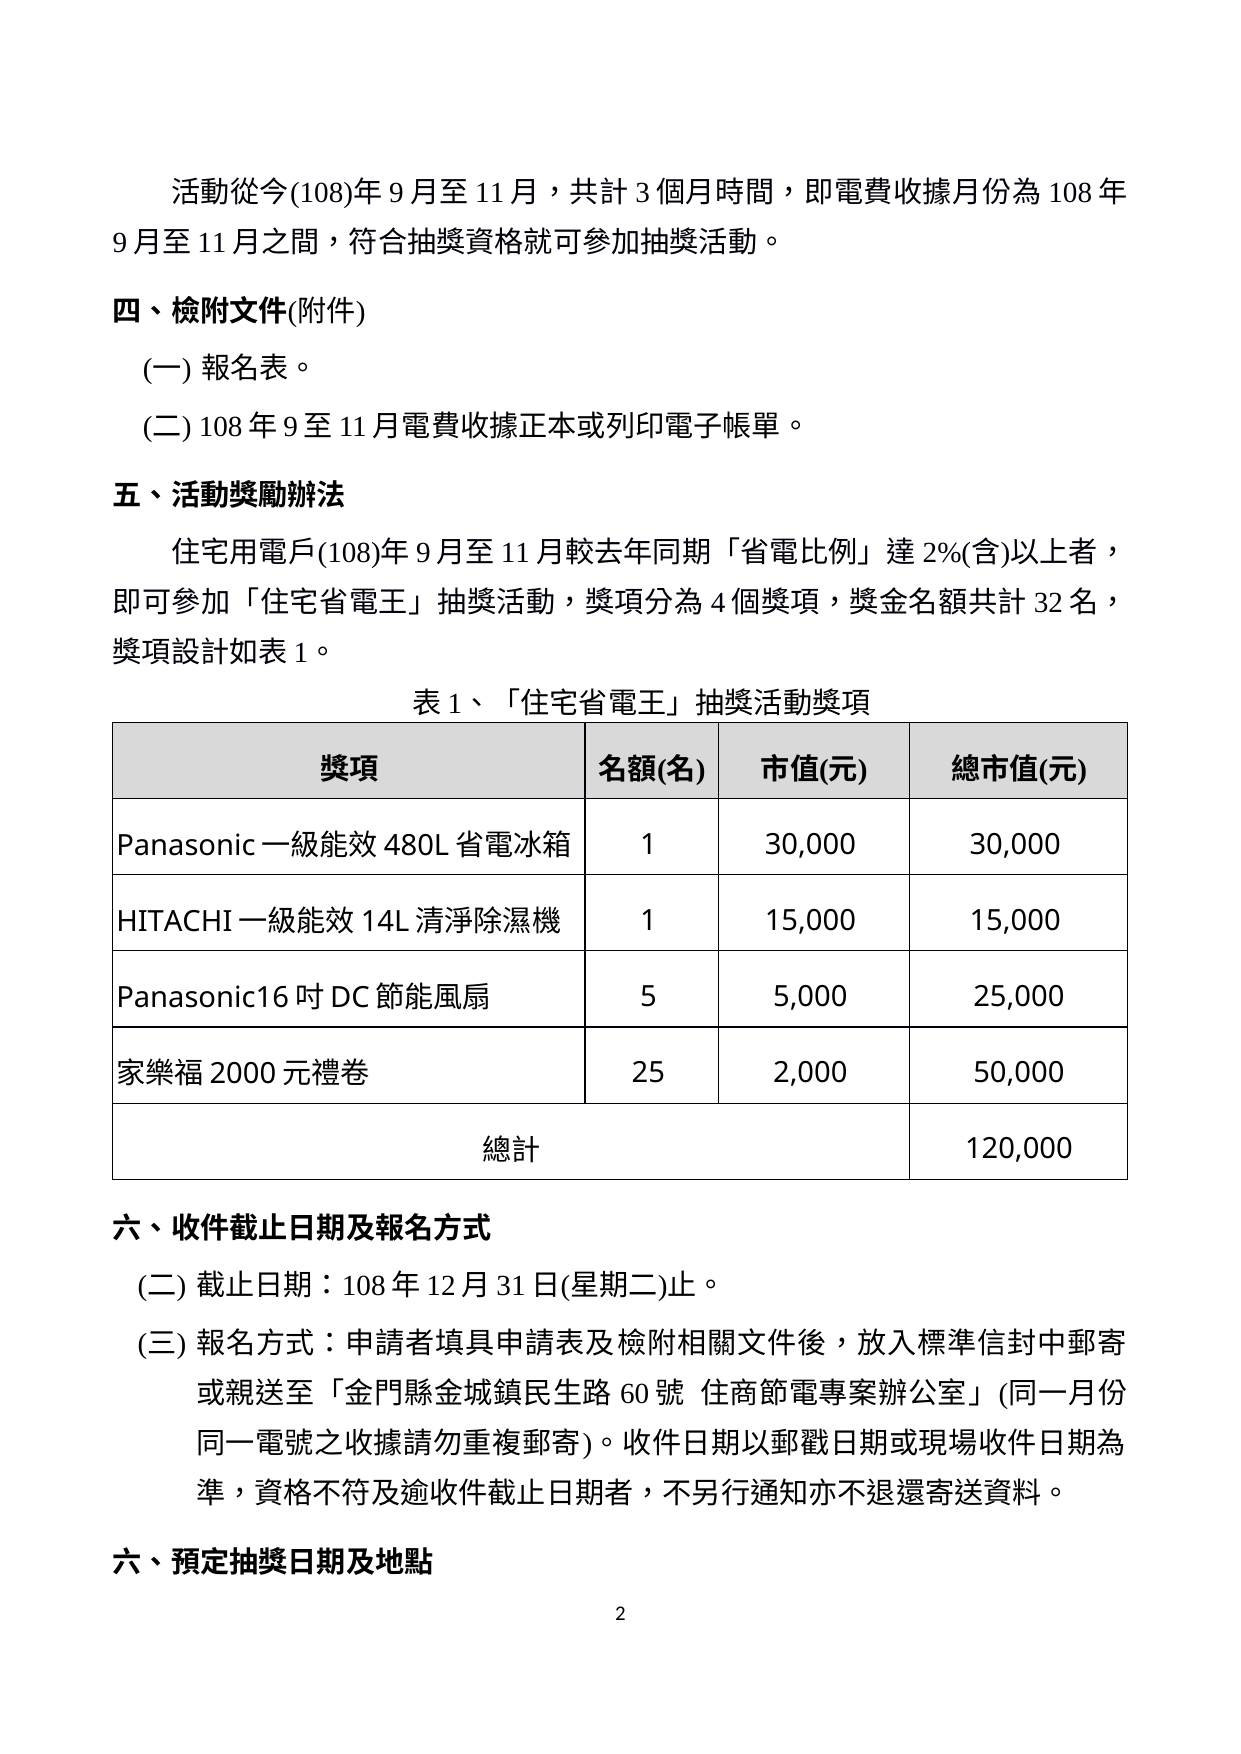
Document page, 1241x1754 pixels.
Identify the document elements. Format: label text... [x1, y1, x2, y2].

table_cell Panasonic16吋DC節能風扇 [113, 951, 584, 1026]
table_cell 家樂福2000元禮卷 [113, 1028, 584, 1102]
table_cell 5 [586, 951, 718, 1026]
table_cell 5,000 [719, 951, 909, 1026]
table_cell Panasonic一級能效480L省電冰箱 [113, 799, 584, 874]
text 住宅用電戶(108)年9月至11月較去年同期「省電比例」達2%(含)以上者，即可參加「住宅省電王」抽獎活動，獎項分為4個獎項，獎金名額共計32名，獎項設計如表1。 [112, 522, 1128, 672]
table_header 名額(名) [586, 723, 718, 798]
text 四、檢附文件(附件) [112, 281, 1128, 331]
table_header 總市值(元) [910, 723, 1127, 798]
table_header 市值(元) [719, 723, 909, 798]
table_cell 2,000 [719, 1028, 909, 1102]
text 活動從今(108)年9月至11月，共計3個月時間，即電費收據月份為108年9月至11月之間，符合抽獎資格就可參加抽獎活動。 [112, 162, 1128, 262]
table_cell 15,000 [719, 875, 909, 950]
table_cell 50,000 [910, 1028, 1127, 1102]
text 五、活動獎勵辦法 [112, 465, 1128, 515]
table_cell 15,000 [910, 875, 1127, 950]
table_header 獎項 [113, 723, 584, 798]
text 表1、「住宅省電王」抽獎活動獎項 [137, 680, 1128, 722]
table_cell 1 [586, 875, 718, 950]
table_cell 120,000 [910, 1104, 1127, 1178]
text (二) 108年9至11月電費收據正本或列印電子帳單。 [143, 396, 1128, 446]
text (一) 報名表。 [143, 339, 1128, 389]
table_cell 30,000 [910, 799, 1127, 874]
table_cell HITACHI一級能效14L清淨除濕機 [113, 875, 584, 950]
table_cell 25,000 [910, 951, 1127, 1026]
text 六、預定抽獎日期及地點 [112, 1532, 1128, 1582]
text 六、收件截止日期及報名方式 [112, 1198, 1128, 1248]
table_cell 30,000 [719, 799, 909, 874]
text (二) 截止日期：108年12月31日(星期二)止。 [137, 1256, 1128, 1306]
table_cell 總計 [113, 1104, 909, 1178]
text (三) 報名方式：申請者填具申請表及檢附相關文件後，放入標準信封中郵寄或親送至「金門縣金城鎮民生路60號 住商節電專案辦公室」(同一月份同一電號之收據請勿重複郵寄)。收件日期以郵戳日期或現場收件日期為準，資格不符及逾收件截止日期者，不另行通知亦不退還寄送資料。 [137, 1313, 1128, 1513]
table_cell 1 [586, 799, 718, 874]
table_cell 25 [586, 1028, 718, 1102]
